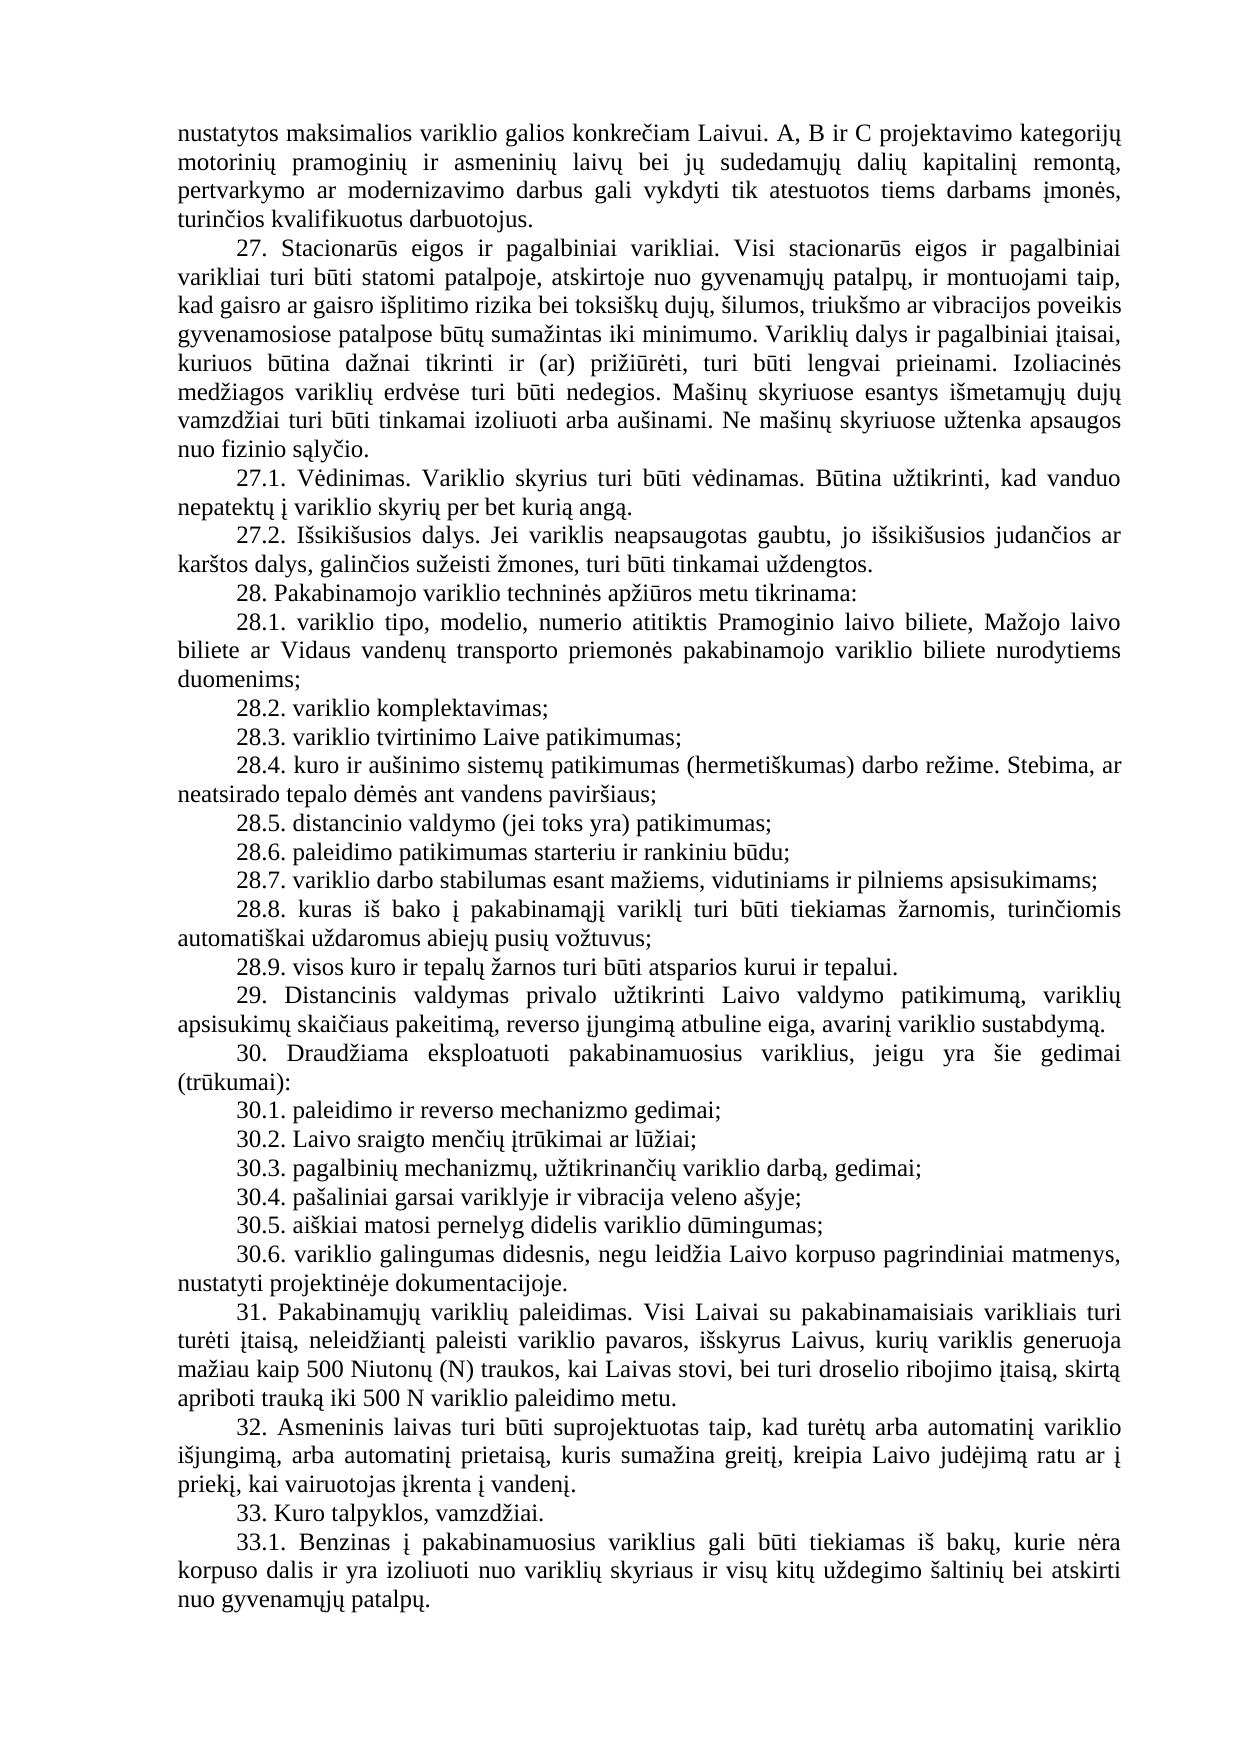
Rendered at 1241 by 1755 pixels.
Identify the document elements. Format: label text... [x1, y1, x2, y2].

text 27. Stacionarūs eigos ir pagalbiniai varikliai. Visi stacionarūs eigos ir pagalbiniai varikliai turi būti statomi patalpoje, atskirtoje nuo gyvenamųjų patalpų, ir montuojami taip, kad gaisro ar gaisro išplitimo rizika bei toksiškų dujų, šilumos, triukšmo ar vibracijos poveikis gyvenamosiose patalpose būtų sumažintas iki minimumo. Variklių dalys ir pagalbiniai įtaisai, kuriuos būtina dažnai tikrinti ir (ar) prižiūrėti, turi būti lengvai prieinami. Izoliacinės medžiagos variklių erdvėse turi būti nedegios. Mašinų skyriuose esantys išmetamųjų dujų vamzdžiai turi būti tinkamai izoliuoti arba aušinami. Ne mašinų skyriuose užtenka apsaugos nuo fizinio sąlyčio. [177, 233, 1122, 463]
text 28.4. kuro ir aušinimo sistemų patikimumas (hermetiškumas) darbo režime. Stebima, ar neatsirado tepalo dėmės ant vandens paviršiaus; [177, 751, 1122, 808]
text 27.1. Vėdinimas. Variklio skyrius turi būti vėdinamas. Būtina užtikrinti, kad vanduo nepatektų į variklio skyrių per bet kurią angą. [177, 463, 1122, 521]
text 28. Pakabinamojo variklio techninės apžiūros metu tikrinama: [177, 578, 1122, 607]
text 30. Draudžiama eksploatuoti pakabinamuosius variklius, jeigu yra šie gedimai (trūkumai): [177, 1038, 1122, 1096]
text 28.6. paleidimo patikimumas starteriu ir rankiniu būdu; [177, 837, 1122, 866]
text 30.4. pašaliniai garsai variklyje ir vibracija veleno ašyje; [177, 1182, 1122, 1211]
text 28.3. variklio tvirtinimo Laive patikimumas; [177, 722, 1122, 751]
text 31. Pakabinamųjų variklių paleidimas. Visi Laivai su pakabinamaisiais varikliais turi turėti įtaisą, neleidžiantį paleisti variklio pavaros, išskyrus Laivus, kurių variklis generuoja mažiau kaip 500 Niutonų (N) traukos, kai Laivas stovi, bei turi droselio ribojimo įtaisą, skirtą apriboti trauką iki 500 N variklio paleidimo metu. [177, 1297, 1122, 1412]
text 33.1. Benzinas į pakabinamuosius variklius gali būti tiekiamas iš bakų, kurie nėra korpuso dalis ir yra izoliuoti nuo variklių skyriaus ir visų kitų uždegimo šaltinių bei atskirti nuo gyvenamųjų patalpų. [177, 1527, 1122, 1613]
text 30.1. paleidimo ir reverso mechanizmo gedimai; [177, 1096, 1122, 1124]
text 30.5. aiškiai matosi pernelyg didelis variklio dūmingumas; [177, 1211, 1122, 1239]
text 30.3. pagalbinių mechanizmų, užtikrinančių variklio darbą, gedimai; [177, 1153, 1122, 1182]
text 27.2. Išsikišusios dalys. Jei variklis neapsaugotas gaubtu, jo išsikišusios judančios ar karštos dalys, galinčios sužeisti žmones, turi būti tinkamai uždengtos. [177, 521, 1122, 578]
text 30.2. Laivo sraigto menčių įtrūkimai ar lūžiai; [177, 1124, 1122, 1153]
text 29. Distancinis valdymas privalo užtikrinti Laivo valdymo patikimumą, variklių apsisukimų skaičiaus pakeitimą, reverso įjungimą atbuline eiga, avarinį variklio sustabdymą. [177, 981, 1122, 1038]
text 30.6. variklio galingumas didesnis, negu leidžia Laivo korpuso pagrindiniai matmenys, nustatyti projektinėje dokumentacijoje. [177, 1239, 1122, 1297]
text 28.8. kuras iš bako į pakabinamąjį variklį turi būti tiekiamas žarnomis, turinčiomis automatiškai uždaromus abiejų pusių vožtuvus; [177, 894, 1122, 952]
text 33. Kuro talpyklos, vamzdžiai. [177, 1498, 1122, 1527]
text 28.5. distancinio valdymo (jei toks yra) patikimumas; [177, 808, 1122, 837]
text 28.1. variklio tipo, modelio, numerio atitiktis Pramoginio laivo biliete, Mažojo laivo biliete ar Vidaus vandenų transporto priemonės pakabinamojo variklio biliete nurodytiems duomenims; [177, 607, 1122, 693]
text 32. Asmeninis laivas turi būti suprojektuotas taip, kad turėtų arba automatinį variklio išjungimą, arba automatinį prietaisą, kuris sumažina greitį, kreipia Laivo judėjimą ratu ar į priekį, kai vairuotojas įkrenta į vandenį. [177, 1412, 1122, 1498]
text 28.9. visos kuro ir tepalų žarnos turi būti atsparios kurui ir tepalui. [177, 952, 1122, 981]
text nustatytos maksimalios variklio galios konkrečiam Laivui. A, B ir C projektavimo kategorijų motorinių pramoginių ir asmeninių laivų bei jų sudedamųjų dalių kapitalinį remontą, pertvarkymo ar modernizavimo darbus gali vykdyti tik atestuotos tiems darbams įmonės, turinčios kvalifikuotus darbuotojus. [177, 118, 1122, 233]
text 28.2. variklio komplektavimas; [177, 693, 1122, 722]
text 28.7. variklio darbo stabilumas esant mažiems, vidutiniams ir pilniems apsisukimams; [177, 866, 1122, 894]
